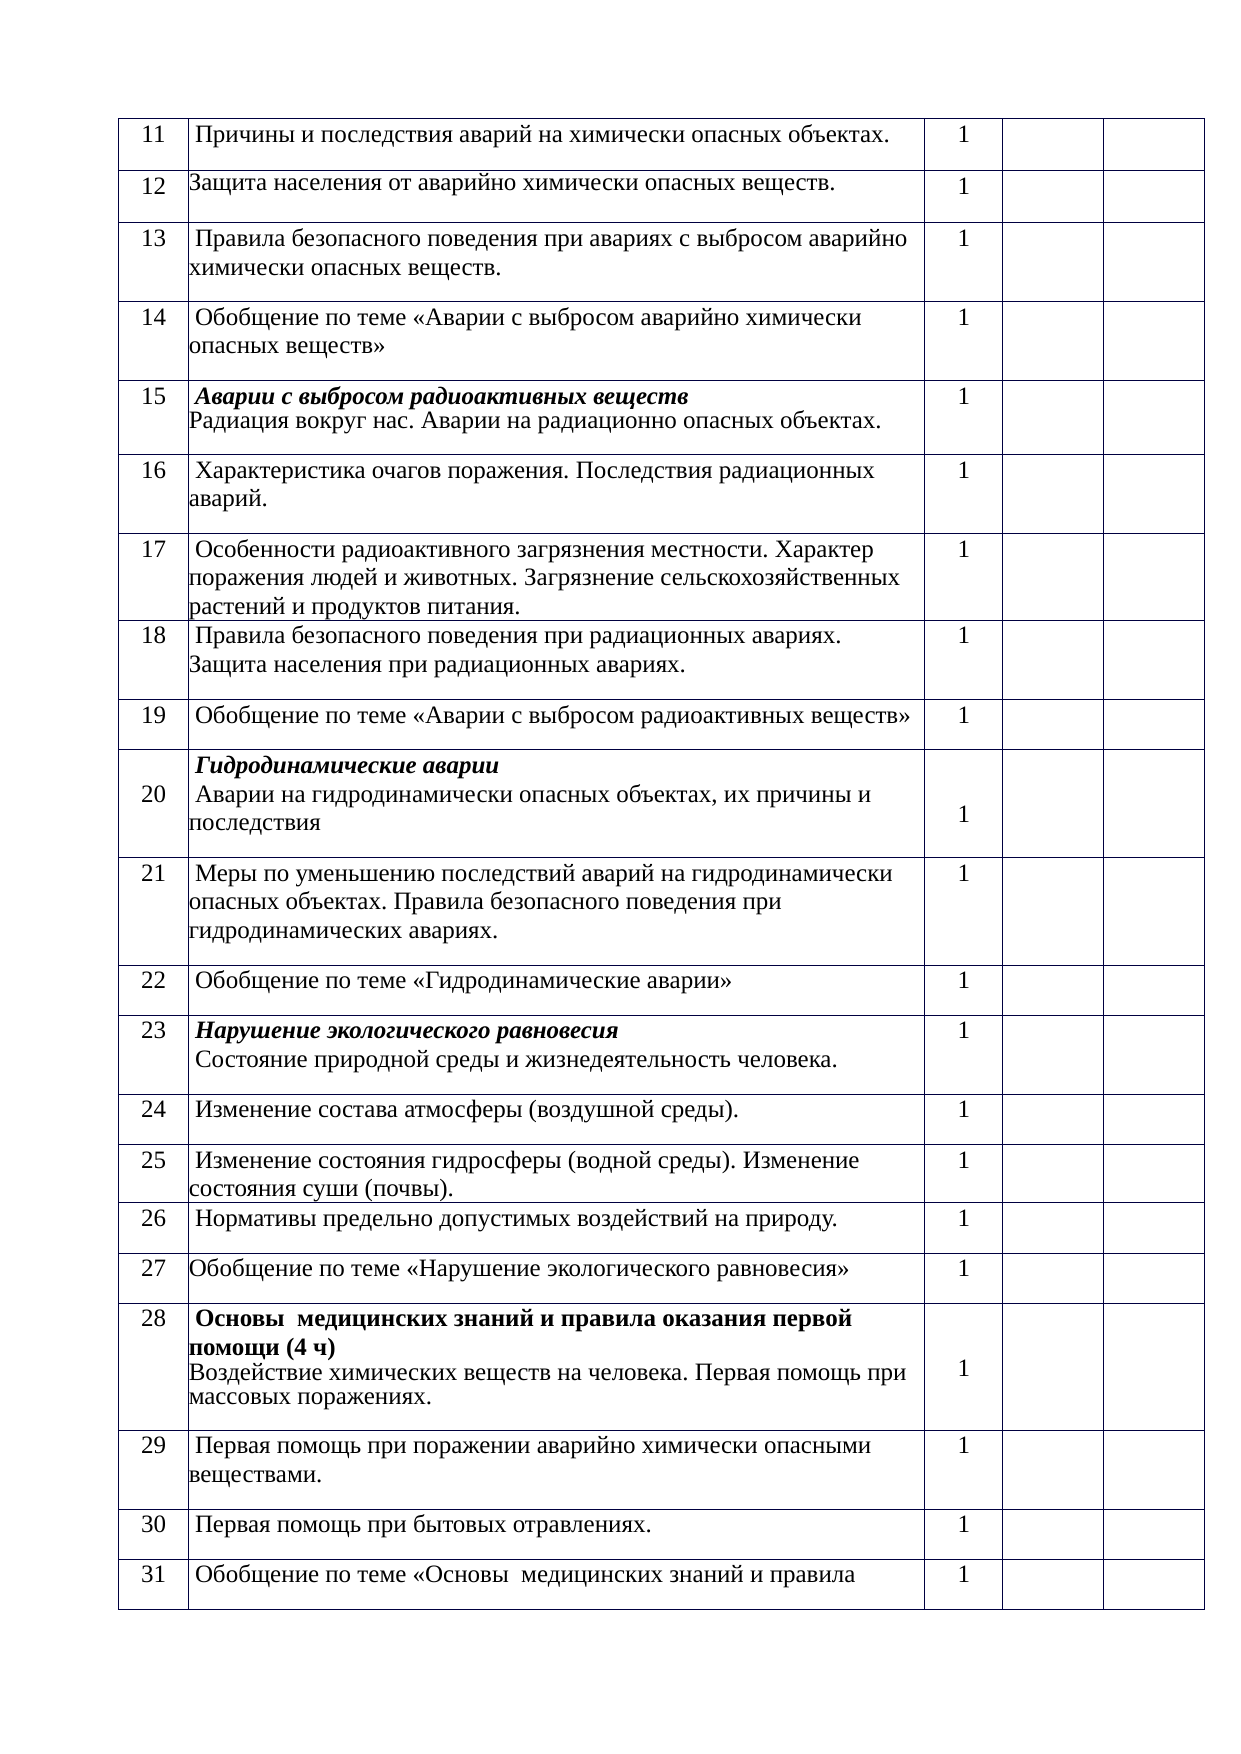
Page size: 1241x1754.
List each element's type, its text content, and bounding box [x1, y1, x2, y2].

table_cell [1003, 621, 1103, 699]
table_cell 1 [925, 966, 1002, 1015]
table_cell 22 [119, 966, 188, 1015]
table_cell [1104, 302, 1204, 380]
table_cell 1 [925, 1145, 1002, 1202]
table_cell [1003, 1203, 1103, 1252]
table_cell [1104, 381, 1204, 454]
table_cell 1 [925, 119, 1002, 170]
table_cell Обобщение по теме «Гидродинамические аварии» [189, 966, 924, 1015]
table_cell [1003, 966, 1103, 1015]
table_cell 1 [925, 1095, 1002, 1144]
table_cell Изменение состава атмосферы (воздушной среды). [189, 1095, 924, 1144]
table_cell [1104, 1203, 1204, 1252]
table_cell Аварии с выбросом радиоактивных веществ Радиация вокруг нас. Аварии на радиационно опасных объектах. [189, 381, 924, 454]
table_cell 18 [119, 621, 188, 699]
table_cell Причины и последствия аварий на химически опасных объектах. [189, 119, 924, 170]
table_cell 1 [925, 621, 1002, 699]
table_cell 1 [925, 858, 1002, 964]
table_cell 17 [119, 534, 188, 620]
table_cell Характеристика очагов поражения. Последствия радиационных аварий. [189, 455, 924, 533]
table_cell [1003, 750, 1103, 857]
table_cell [1104, 1510, 1204, 1559]
table_cell [1003, 700, 1103, 749]
table_cell [1003, 1431, 1103, 1508]
table_cell Нарушение экологического равновесия Состояние природной среды и жизнедеятельность человека. [189, 1016, 924, 1094]
table_cell 21 [119, 858, 188, 964]
table_cell 24 [119, 1095, 188, 1144]
table_cell Гидродинамические аварии Аварии на гидродинамически опасных объектах, их причины и последствия [189, 750, 924, 857]
table_cell 25 [119, 1145, 188, 1202]
table_cell 1 [925, 700, 1002, 749]
table_cell 1 [925, 302, 1002, 380]
table_cell [1104, 1095, 1204, 1144]
table_cell [1003, 223, 1103, 301]
table_cell Изменение состояния гидросферы (водной среды). Изменение состояния суши (почвы). [189, 1145, 924, 1202]
table_cell [1104, 1431, 1204, 1508]
table_cell Нормативы предельно допустимых воздействий на природу. [189, 1203, 924, 1252]
table_cell 11 [119, 119, 188, 170]
table_cell 13 [119, 223, 188, 301]
table_cell 20 [119, 750, 188, 857]
table_cell Первая помощь при бытовых отравлениях. [189, 1510, 924, 1559]
table_cell [1003, 1304, 1103, 1429]
table_cell 23 [119, 1016, 188, 1094]
table_cell [1003, 302, 1103, 380]
table_cell 19 [119, 700, 188, 749]
table_cell [1003, 455, 1103, 533]
table_cell 12 [119, 171, 188, 222]
table_cell [1003, 1095, 1103, 1144]
table_cell 1 [925, 1016, 1002, 1094]
table_cell [1003, 1016, 1103, 1094]
table_cell Меры по уменьшению последствий аварий на гидродинамически опасных объектах. Правила безопасного поведения при гидродинамических авариях. [189, 858, 924, 964]
table_cell [1003, 119, 1103, 170]
table_cell [1104, 1304, 1204, 1429]
table_cell [1104, 455, 1204, 533]
table_cell 31 [119, 1560, 188, 1609]
table_cell 1 [925, 1203, 1002, 1252]
table_cell [1104, 223, 1204, 301]
table_cell 1 [925, 534, 1002, 620]
table_cell 15 [119, 381, 188, 454]
table_cell [1003, 1560, 1103, 1609]
table_cell [1104, 119, 1204, 170]
table_cell 1 [925, 1431, 1002, 1508]
table_cell 1 [925, 223, 1002, 301]
table_cell 16 [119, 455, 188, 533]
table_cell Обобщение по теме «Основы медицинских знаний и правила [189, 1560, 924, 1609]
table_cell Защита населения от аварийно химически опасных веществ. [189, 171, 924, 222]
table_cell 1 [925, 455, 1002, 533]
table_cell 1 [925, 1510, 1002, 1559]
table_cell [1104, 534, 1204, 620]
table_cell [1003, 1254, 1103, 1303]
table_cell [1003, 534, 1103, 620]
table_cell 1 [925, 1304, 1002, 1429]
table_cell Обобщение по теме «Аварии с выбросом аварийно химически опасных веществ» [189, 302, 924, 380]
table_cell [1104, 1254, 1204, 1303]
table_cell 28 [119, 1304, 188, 1429]
table_cell [1003, 381, 1103, 454]
table_cell [1003, 858, 1103, 964]
table_cell [1104, 1016, 1204, 1094]
table_cell 26 [119, 1203, 188, 1252]
table_cell Обобщение по теме «Нарушение экологического равновесия» [189, 1254, 924, 1303]
table_cell [1104, 858, 1204, 964]
table_cell Особенности радиоактивного загрязнения местности. Характер поражения людей и животных. Загрязнение сельскохозяйственных растений и продуктов питания. [189, 534, 924, 620]
table_cell 30 [119, 1510, 188, 1559]
table_cell Правила безопасного поведения при авариях с выбросом аварийно химически опасных веществ. [189, 223, 924, 301]
table_cell Правила безопасного поведения при радиационных авариях. Защита населения при радиационных авариях. [189, 621, 924, 699]
table_cell Обобщение по теме «Аварии с выбросом радиоактивных веществ» [189, 700, 924, 749]
table_cell [1104, 966, 1204, 1015]
table_cell [1104, 1145, 1204, 1202]
table_cell [1104, 621, 1204, 699]
table_cell 1 [925, 1560, 1002, 1609]
table_cell [1104, 1560, 1204, 1609]
table_cell [1104, 750, 1204, 857]
table_cell [1104, 700, 1204, 749]
table_cell 29 [119, 1431, 188, 1508]
table_cell 1 [925, 171, 1002, 222]
table_cell Основы медицинских знаний и правила оказания первой помощи (4 ч) Воздействие химических веществ на человека. Первая помощь при массовых поражениях. [189, 1304, 924, 1429]
table_cell 1 [925, 1254, 1002, 1303]
table_cell [1003, 171, 1103, 222]
table_cell 1 [925, 750, 1002, 857]
table_cell [1104, 171, 1204, 222]
table_cell 27 [119, 1254, 188, 1303]
table_cell 14 [119, 302, 188, 380]
table_cell [1003, 1145, 1103, 1202]
table_cell 1 [925, 381, 1002, 454]
table_cell [1003, 1510, 1103, 1559]
table_cell Первая помощь при поражении аварийно химически опасными веществами. [189, 1431, 924, 1508]
